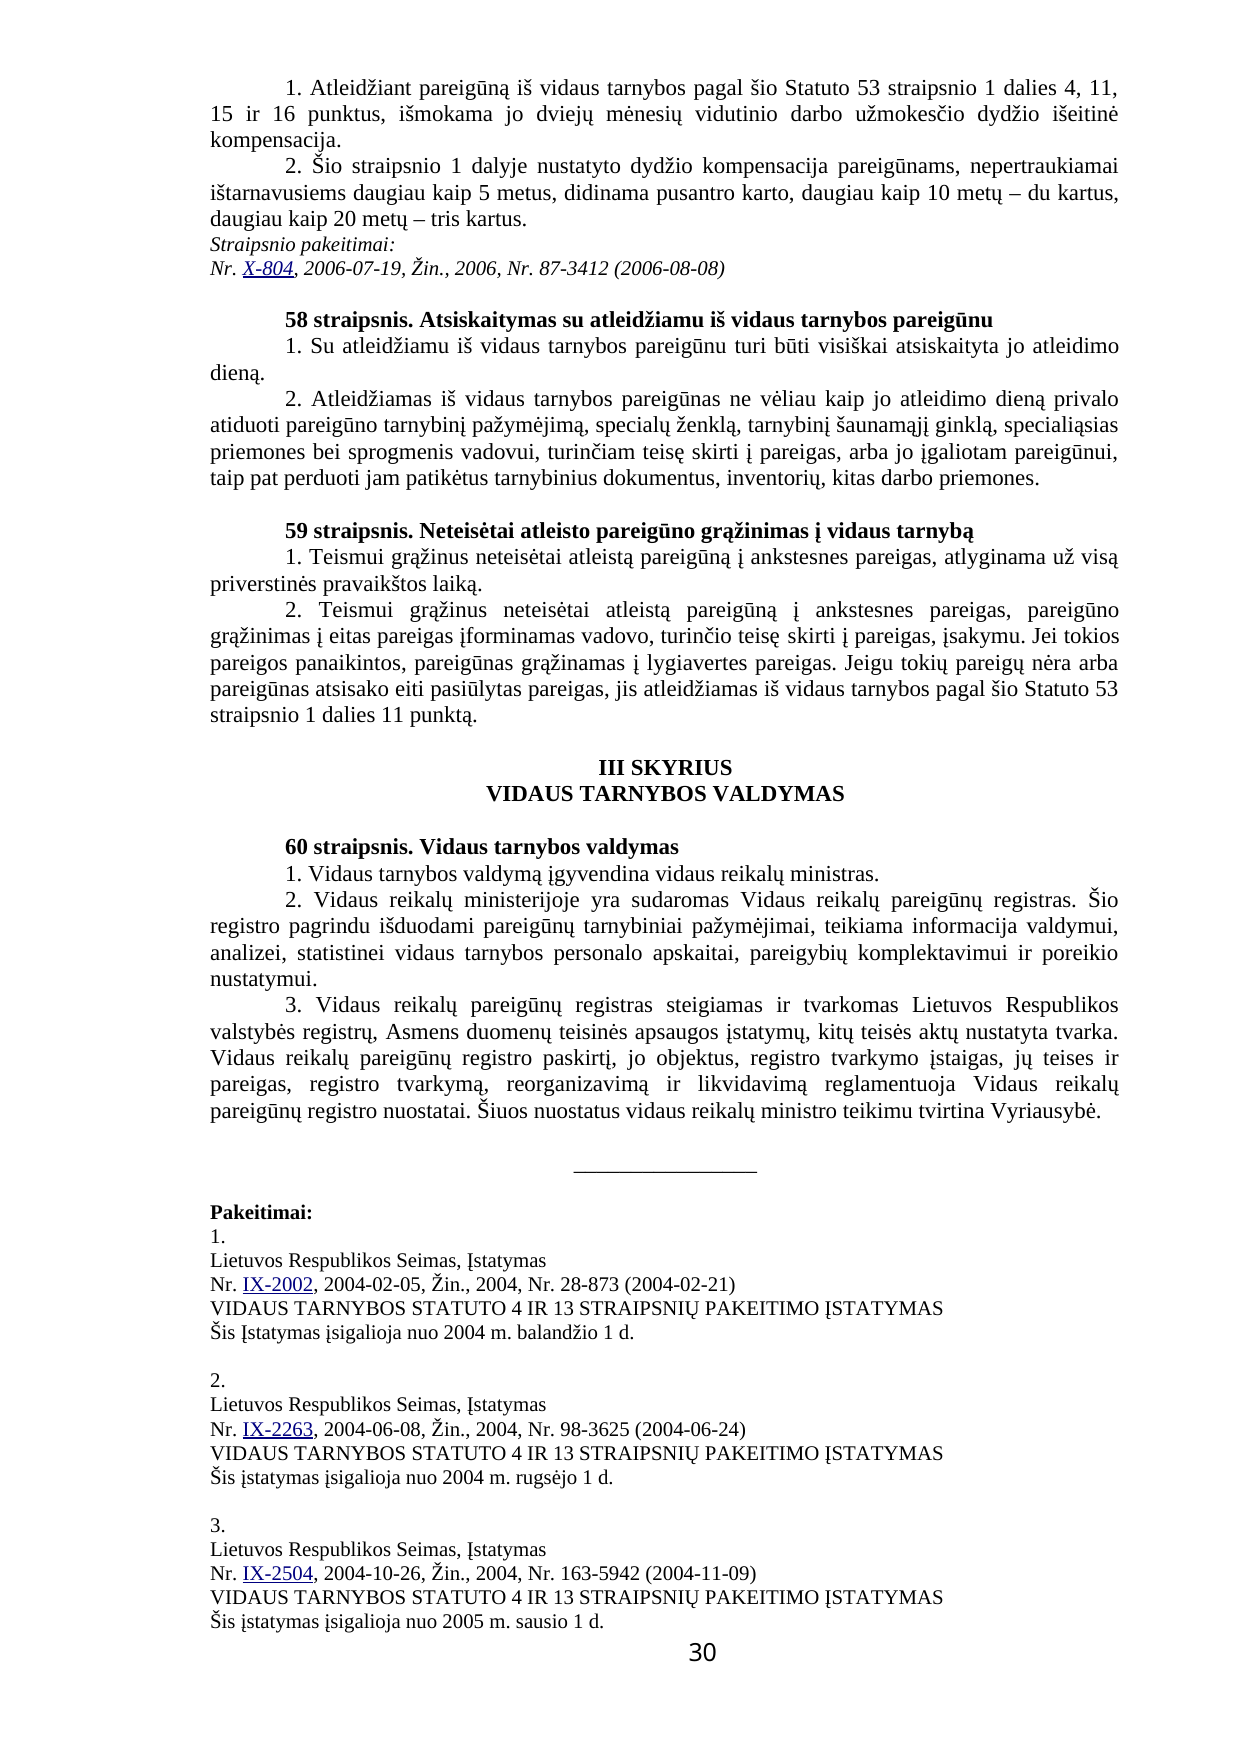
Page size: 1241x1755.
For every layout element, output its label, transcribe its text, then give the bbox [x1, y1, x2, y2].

text III SKYRIUS [210, 754, 1120, 781]
text VIDAUS TARNYBOS STATUTO 4 IR 13 STRAIPSNIŲ PAKEITIMO ĮSTATYMAS [210, 1585, 1120, 1609]
text Lietuvos Respublikos Seimas, Įstatymas [210, 1392, 1120, 1416]
text Šis įstatymas įsigalioja nuo 2005 m. sausio 1 d. [210, 1609, 1120, 1633]
text Nr. IX-2504, 2004-10-26, Žin., 2004, Nr. 163-5942 (2004-11-09) [210, 1561, 1120, 1585]
text 60 straipsnis. Vidaus tarnybos valdymas [210, 833, 1120, 859]
text VIDAUS TARNYBOS VALDYMAS [210, 781, 1120, 807]
text Nr. IX-2002, 2004-02-05, Žin., 2004, Nr. 28-873 (2004-02-21) [210, 1272, 1120, 1296]
text 1. Teismui grąžinus neteisėtai atleistą pareigūną į ankstesnes pareigas, atlyginama už visą priverstinės pravaikštos laiką. [210, 543, 1120, 596]
text 2. Atleidžiamas iš vidaus tarnybos pareigūnas ne vėliau kaip jo atleidimo dieną privalo atiduoti pareigūno tarnybinį pažymėjimą, specialų ženklą, tarnybinį šaunamąjį ginklą, specialiąsias priemones bei sprogmenis vadovui, turinčiam teisę skirti į pareigas, arba jo įgaliotam pareigūnui, taip pat perduoti jam patikėtus tarnybinius dokumentus, inventorių, kitas darbo priemones. [210, 385, 1120, 491]
text 58 straipsnis. Atsiskaitymas su atleidžiamu iš vidaus tarnybos pareigūnu [210, 306, 1120, 332]
text VIDAUS TARNYBOS STATUTO 4 IR 13 STRAIPSNIŲ PAKEITIMO ĮSTATYMAS [210, 1296, 1120, 1320]
text VIDAUS TARNYBOS STATUTO 4 IR 13 STRAIPSNIŲ PAKEITIMO ĮSTATYMAS [210, 1441, 1120, 1464]
text ________________ [210, 1149, 1120, 1176]
text 3. [210, 1513, 1120, 1537]
text 1. Atleidžiant pareigūną iš vidaus tarnybos pagal šio Statuto 53 straipsnio 1 dalies 4, 11, 15 ir 16 punktus, išmokama jo dviejų mėnesių vidutinio darbo užmokesčio dydžio išeitinė kompensacija. [210, 73, 1120, 153]
text Šis Įstatymas įsigalioja nuo 2004 m. balandžio 1 d. [210, 1320, 1120, 1344]
text 59 straipsnis. Neteisėtai atleisto pareigūno grąžinimas į vidaus tarnybą [210, 517, 1120, 543]
text Nr. X-804, 2006-07-19, Žin., 2006, Nr. 87-3412 (2006-08-08) [210, 256, 1120, 280]
text 1. Su atleidžiamu iš vidaus tarnybos pareigūnu turi būti visiškai atsiskaityta jo atleidimo dieną. [210, 332, 1120, 385]
text 2. Vidaus reikalų ministerijoje yra sudaromas Vidaus reikalų pareigūnų registras. Šio registro pagrindu išduodami pareigūnų tarnybiniai pažymėjimai, teikiama informacija valdymui, analizei, statistinei vidaus tarnybos personalo apskaitai, pareigybių komplektavimui ir poreikio nustatymui. [210, 886, 1120, 991]
text 2. Teismui grąžinus neteisėtai atleistą pareigūną į ankstesnes pareigas, pareigūno grąžinimas į eitas pareigas įforminamas vadovo, turinčio teisę skirti į pareigas, įsakymu. Jei tokios pareigos panaikintos, pareigūnas grąžinamas į lygiavertes pareigas. Jeigu tokių pareigų nėra arba pareigūnas atsisako eiti pasiūlytas pareigas, jis atleidžiamas iš vidaus tarnybos pagal šio Statuto 53 straipsnio 1 dalies 11 punktą. [210, 596, 1120, 728]
text Straipsnio pakeitimai: [210, 232, 1120, 256]
text 3. Vidaus reikalų pareigūnų registras steigiamas ir tvarkomas Lietuvos Respublikos valstybės registrų, Asmens duomenų teisinės apsaugos įstatymų, kitų teisės aktų nustatyta tvarka. Vidaus reikalų pareigūnų registro paskirtį, jo objektus, registro tvarkymo įstaigas, jų teises ir pareigas, registro tvarkymą, reorganizavimą ir likvidavimą reglamentuoja Vidaus reikalų pareigūnų registro nuostatai. Šiuos nuostatus vidaus reikalų ministro teikimu tvirtina Vyriausybė. [210, 991, 1120, 1123]
text 1. [210, 1224, 1120, 1248]
text Šis įstatymas įsigalioja nuo 2004 m. rugsėjo 1 d. [210, 1464, 1120, 1489]
text Lietuvos Respublikos Seimas, Įstatymas [210, 1248, 1120, 1272]
text 1. Vidaus tarnybos valdymą įgyvendina vidaus reikalų ministras. [210, 859, 1120, 886]
text Nr. IX-2263, 2004-06-08, Žin., 2004, Nr. 98-3625 (2004-06-24) [210, 1416, 1120, 1441]
text Lietuvos Respublikos Seimas, Įstatymas [210, 1537, 1120, 1561]
text Pakeitimai: [210, 1200, 1120, 1224]
text 2. Šio straipsnio 1 dalyje nustatyto dydžio kompensacija pareigūnams, nepertraukiamai ištarnavusiems daugiau kaip 5 metus, didinama pusantro karto, daugiau kaip 10 metų – du kartus, daugiau kaip 20 metų – tris kartus. [210, 153, 1120, 232]
text 2. [210, 1368, 1120, 1392]
